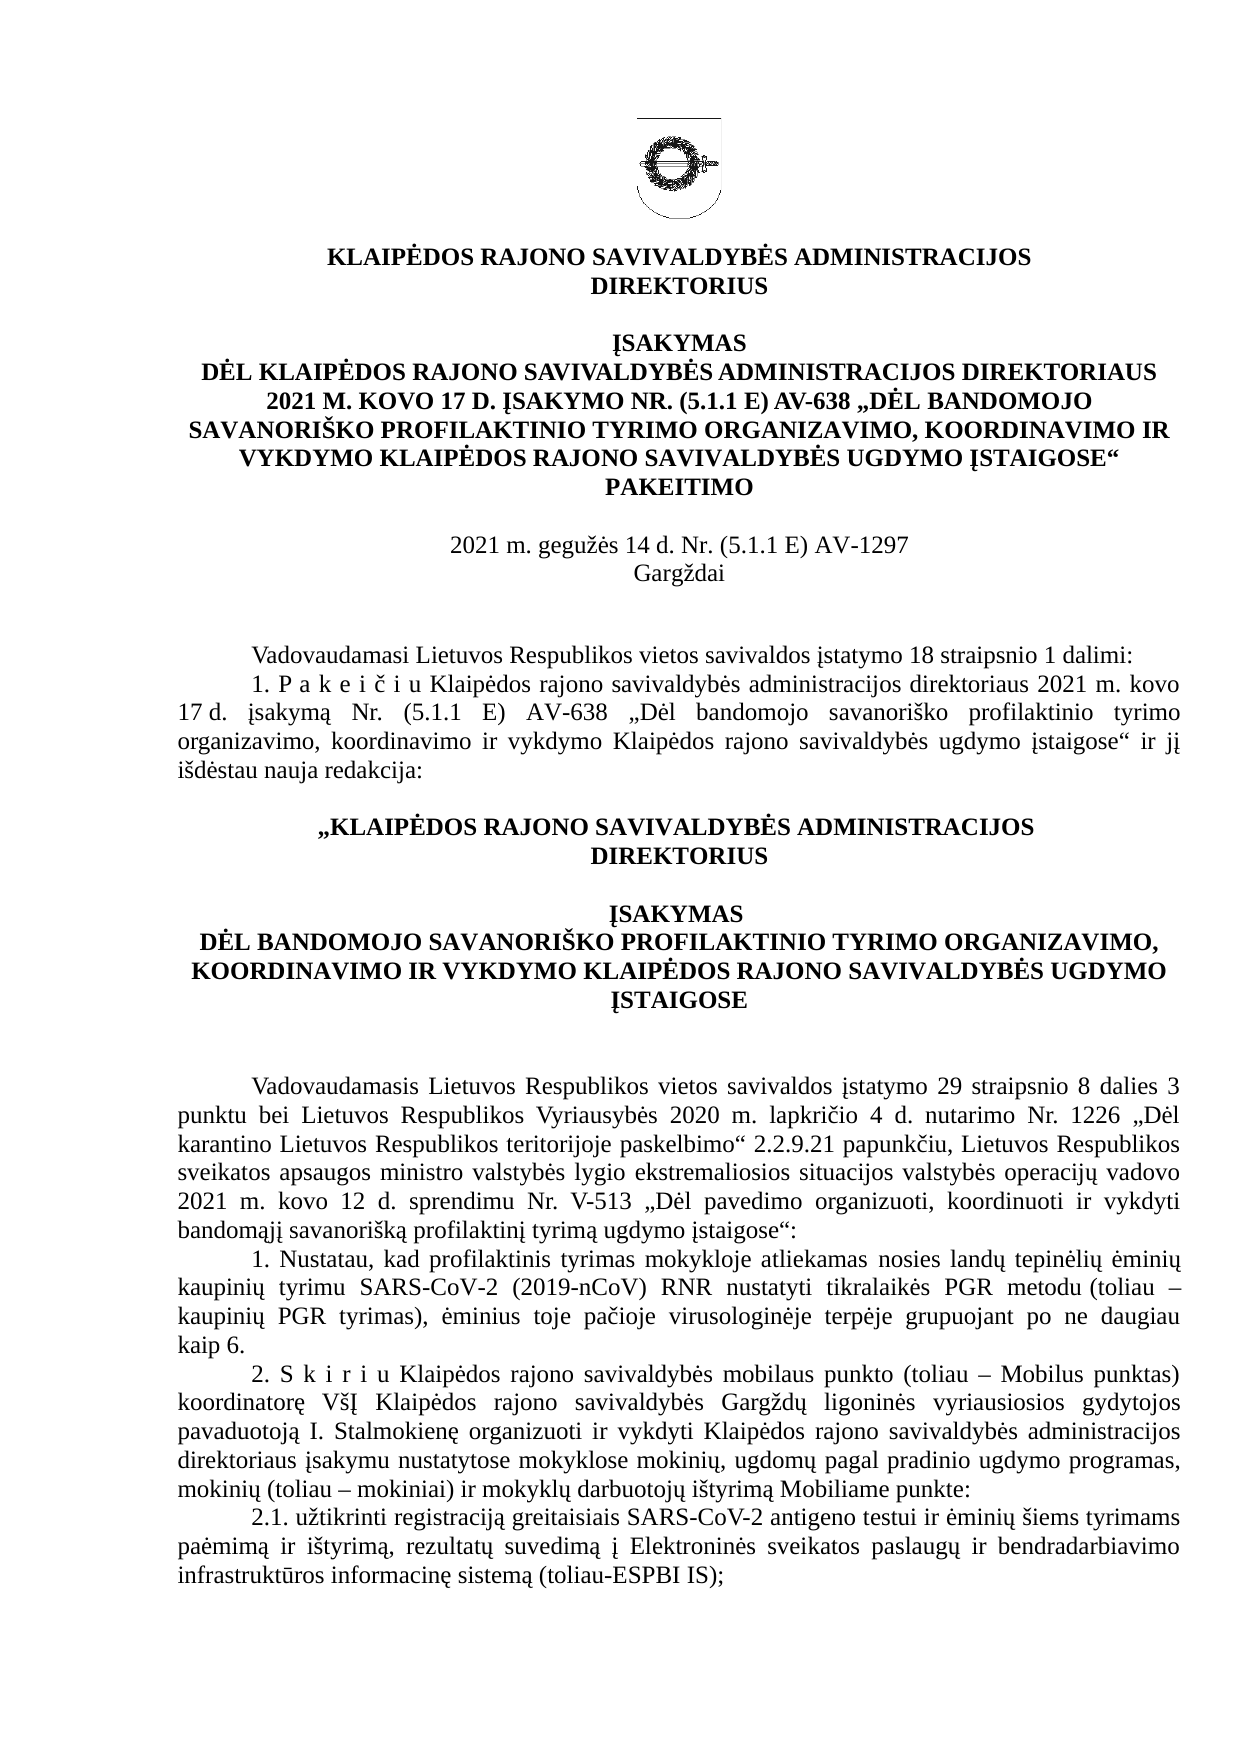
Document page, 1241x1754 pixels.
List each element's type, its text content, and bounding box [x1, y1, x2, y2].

text DĖL bandomojo savanoriško profilaktinio tyrimo organizavimo, KOORDINAVIMO IR VYKDYMO klaipėdos rajono savivaldybės ugdymo įstaigose [177, 927, 1181, 1014]
text 2. S k i r i u Klaipėdos rajono savivaldybės mobilaus punkto (toliau – Mobilus punktas) koordinatorę VšĮ Klaipėdos rajono savivaldybės Gargždų ligoninės vyriausiosios gydytojos pavaduotoją I. Stalmokienę organizuoti ir vykdyti Klaipėdos rajono savivaldybės administracijos direktoriaus įsakymu nustatytose mokyklose mokinių, ugdomų pagal pradinio ugdymo programas, mokinių (toliau – mokiniai) ir mokyklų darbuotojų ištyrimą Mobiliame punkte: [177, 1359, 1181, 1502]
text 1. P a k e i č i u Klaipėdos rajono savivaldybės administracijos direktoriaus 2021 m. kovo 17 d. įsakymą Nr. (5.1.1 E) AV-638 „Dėl bandomojo savanoriško profilaktinio tyrimo organizavimo, koordinavimo ir vykdymo Klaipėdos rajono savivaldybės ugdymo įstaigose“ ir jį išdėstau nauja redakcija: [177, 669, 1181, 784]
text DIREKTORIUS [177, 271, 1181, 300]
text ĮSAKYMAS [177, 328, 1181, 357]
text Vadovaudamasis Lietuvos Respublikos vietos savivaldos įstatymo 29 straipsnio 8 dalies 3 punktu bei Lietuvos Respublikos Vyriausybės 2020 m. lapkričio 4 d. nutarimo Nr. 1226 „Dėl karantino Lietuvos Respublikos teritorijoje paskelbimo“ 2.2.9.21 papunkčiu, Lietuvos Respublikos sveikatos apsaugos ministro valstybės lygio ekstremaliosios situacijos valstybės operacijų vadovo 2021 m. kovo 12 d. sprendimu Nr. V-513 „Dėl pavedimo organizuoti, koordinuoti ir vykdyti bandomąjį savanorišką profilaktinį tyrimą ugdymo įstaigose“: [177, 1071, 1181, 1244]
text Vadovaudamasi Lietuvos Respublikos vietos savivaldos įstatymo 18 straipsnio 1 dalimi: [177, 640, 1181, 669]
text 2021 m. gegužės 14 d. Nr. (5.1.1 E) AV-1297 Gargždai [177, 530, 1181, 587]
text DĖL KLAIPĖDOS RAJONO SAVIVALDYBĖS ADMINISTRACIJOS DIREKTORIAUS 2021 M. KOVO 17 D. ĮSAKYMO NR. (5.1.1 E) AV-638 „DĖL bandomojo savanoriško profilaktinio tyrimo organizavimo, KOORDINAVIMO IR VYKDYMO klaipėdos rajono savivaldybės ugdymo įstaigose“ pakeitimo [177, 357, 1181, 501]
text „KLAIPĖDOS RAJONO SAVIVALDYBĖS ADMINISTRACIJOS [177, 812, 1181, 841]
text 2.1. užtikrinti registraciją greitaisiais SARS-CoV-2 antigeno testui ir ėminių šiems tyrimams paėmimą ir ištyrimą, rezultatų suvedimą į Elektroninės sveikatos paslaugų ir bendradarbiavimo infrastruktūros informacinę sistemą (toliau-ESPBI IS); [177, 1502, 1181, 1589]
text KLAIPĖDOS RAJONO SAVIVALDYBĖS ADMINISTRACIJOS [177, 242, 1181, 271]
text ĮSAKYMAS [177, 899, 1181, 927]
text DIREKTORIUS [177, 841, 1181, 870]
text 1. Nustatau, kad profilaktinis tyrimas mokykloje atliekamas nosies landų tepinėlių ėminių kaupinių tyrimu SARS-CoV-2 (2019-nCoV) RNR nustatyti tikralaikės PGR metodu (toliau – kaupinių PGR tyrimas), ėminius toje pačioje virusologinėje terpėje grupuojant po ne daugiau kaip 6. [177, 1244, 1181, 1359]
